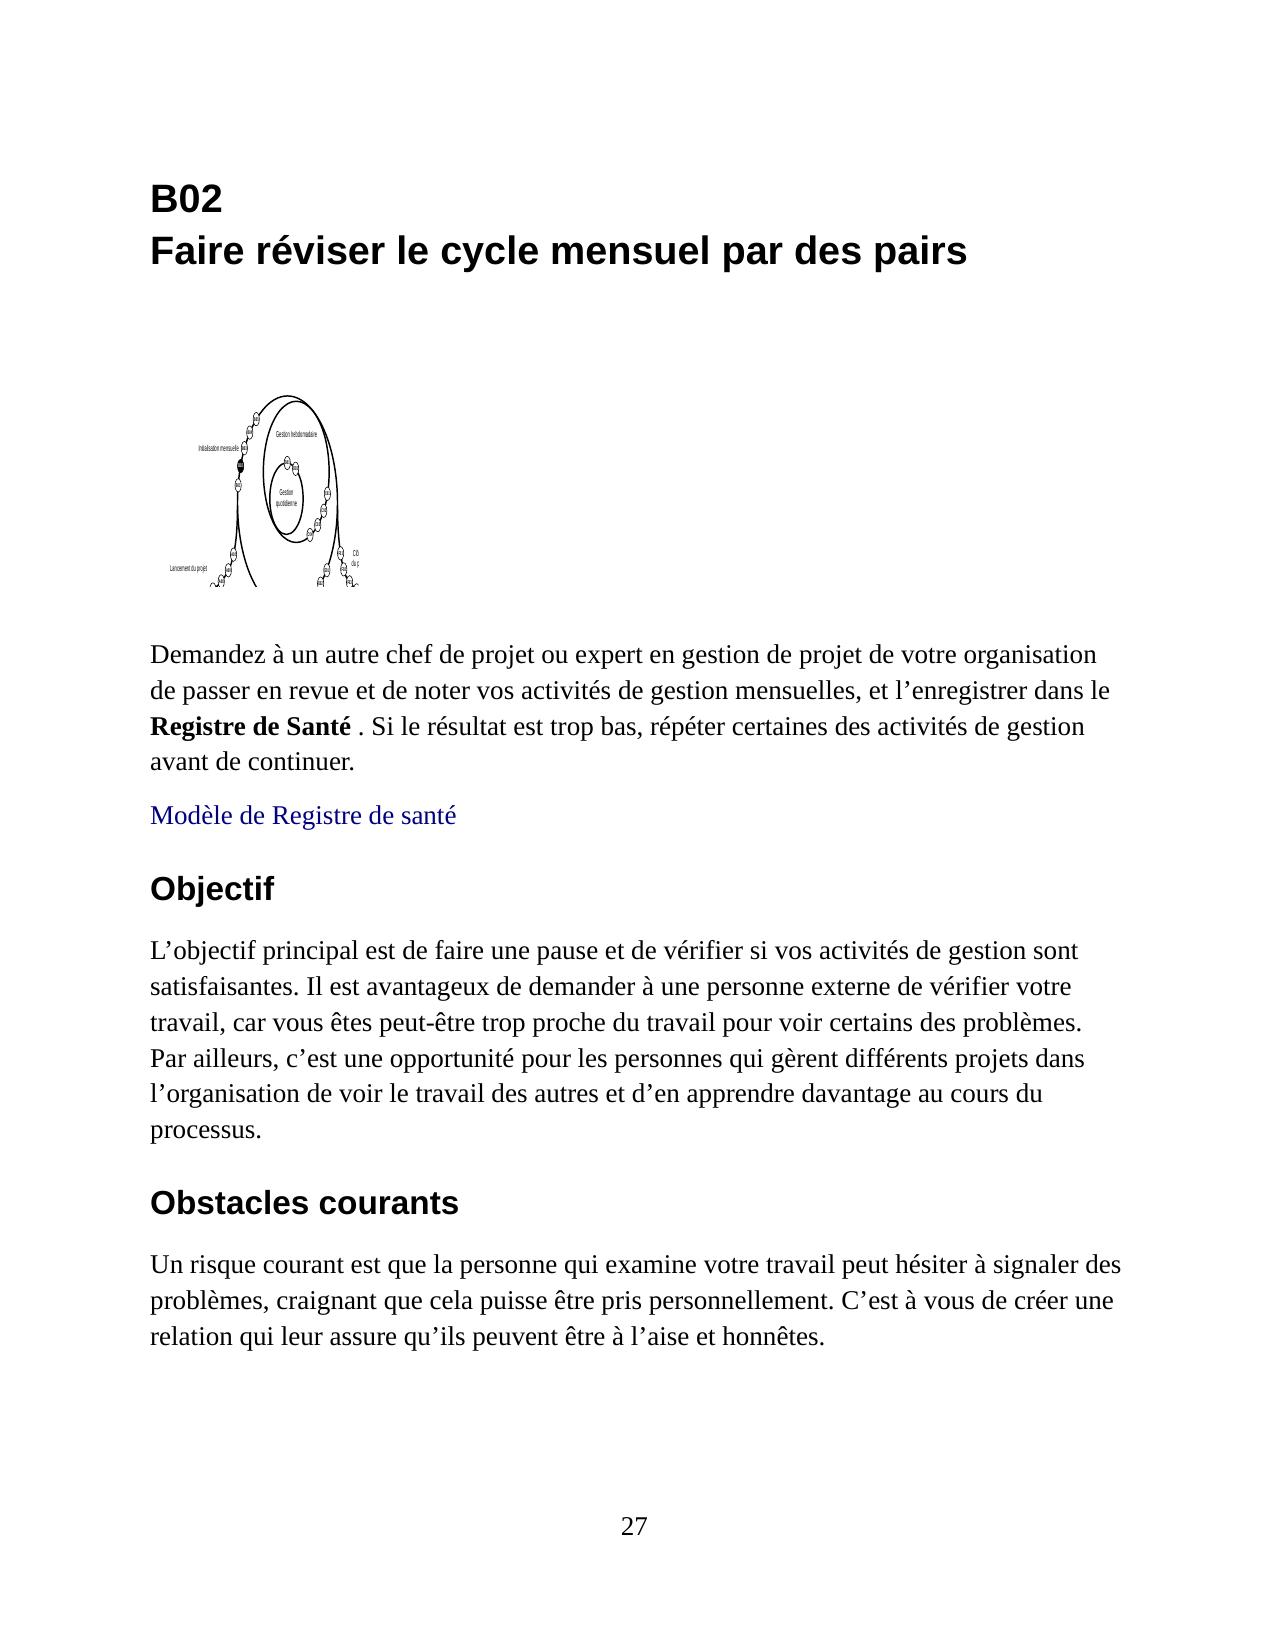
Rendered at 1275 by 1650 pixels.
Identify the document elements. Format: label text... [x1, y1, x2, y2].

subtitle Objectif [150, 869, 1125, 907]
subtitle Obstacles courants [150, 1183, 1125, 1221]
text Un risque courant est que la personne qui examine votre travail peut hésiter à signaler des problèmes, craignant que cela puisse être pris personnellement. C’est à vous de créer une relation qui leur assure qu’ils peuvent être à l’aise et honnêtes. [150, 1248, 1125, 1351]
text Demandez à un autre chef de projet ou expert en gestion de projet de votre organisation de passer en revue et de noter vos activités de gestion mensuelles, et l’enregistrer dans le Registre de Santé . Si le résultat est trop bas, répéter certaines des activités de gestion avant de continuer. [150, 638, 1125, 777]
text L’objectif principal est de faire une pause et de vérifier si vos activités de gestion sont satisfaisantes. Il est avantageux de demander à une personne externe de vérifier votre travail, car vous êtes peut-être trop proche du travail pour voir certains des problèmes. Par ailleurs, c’est une opportunité pour les personnes qui gèrent différents projets dans l’organisation de voir le travail des autres et d’en apprendre davantage au cours du processus. [150, 934, 1125, 1144]
subtitle B02 Faire réviser le cycle mensuel par des pairs [150, 175, 1125, 273]
text Modèle de Registre de santé [150, 799, 1125, 830]
